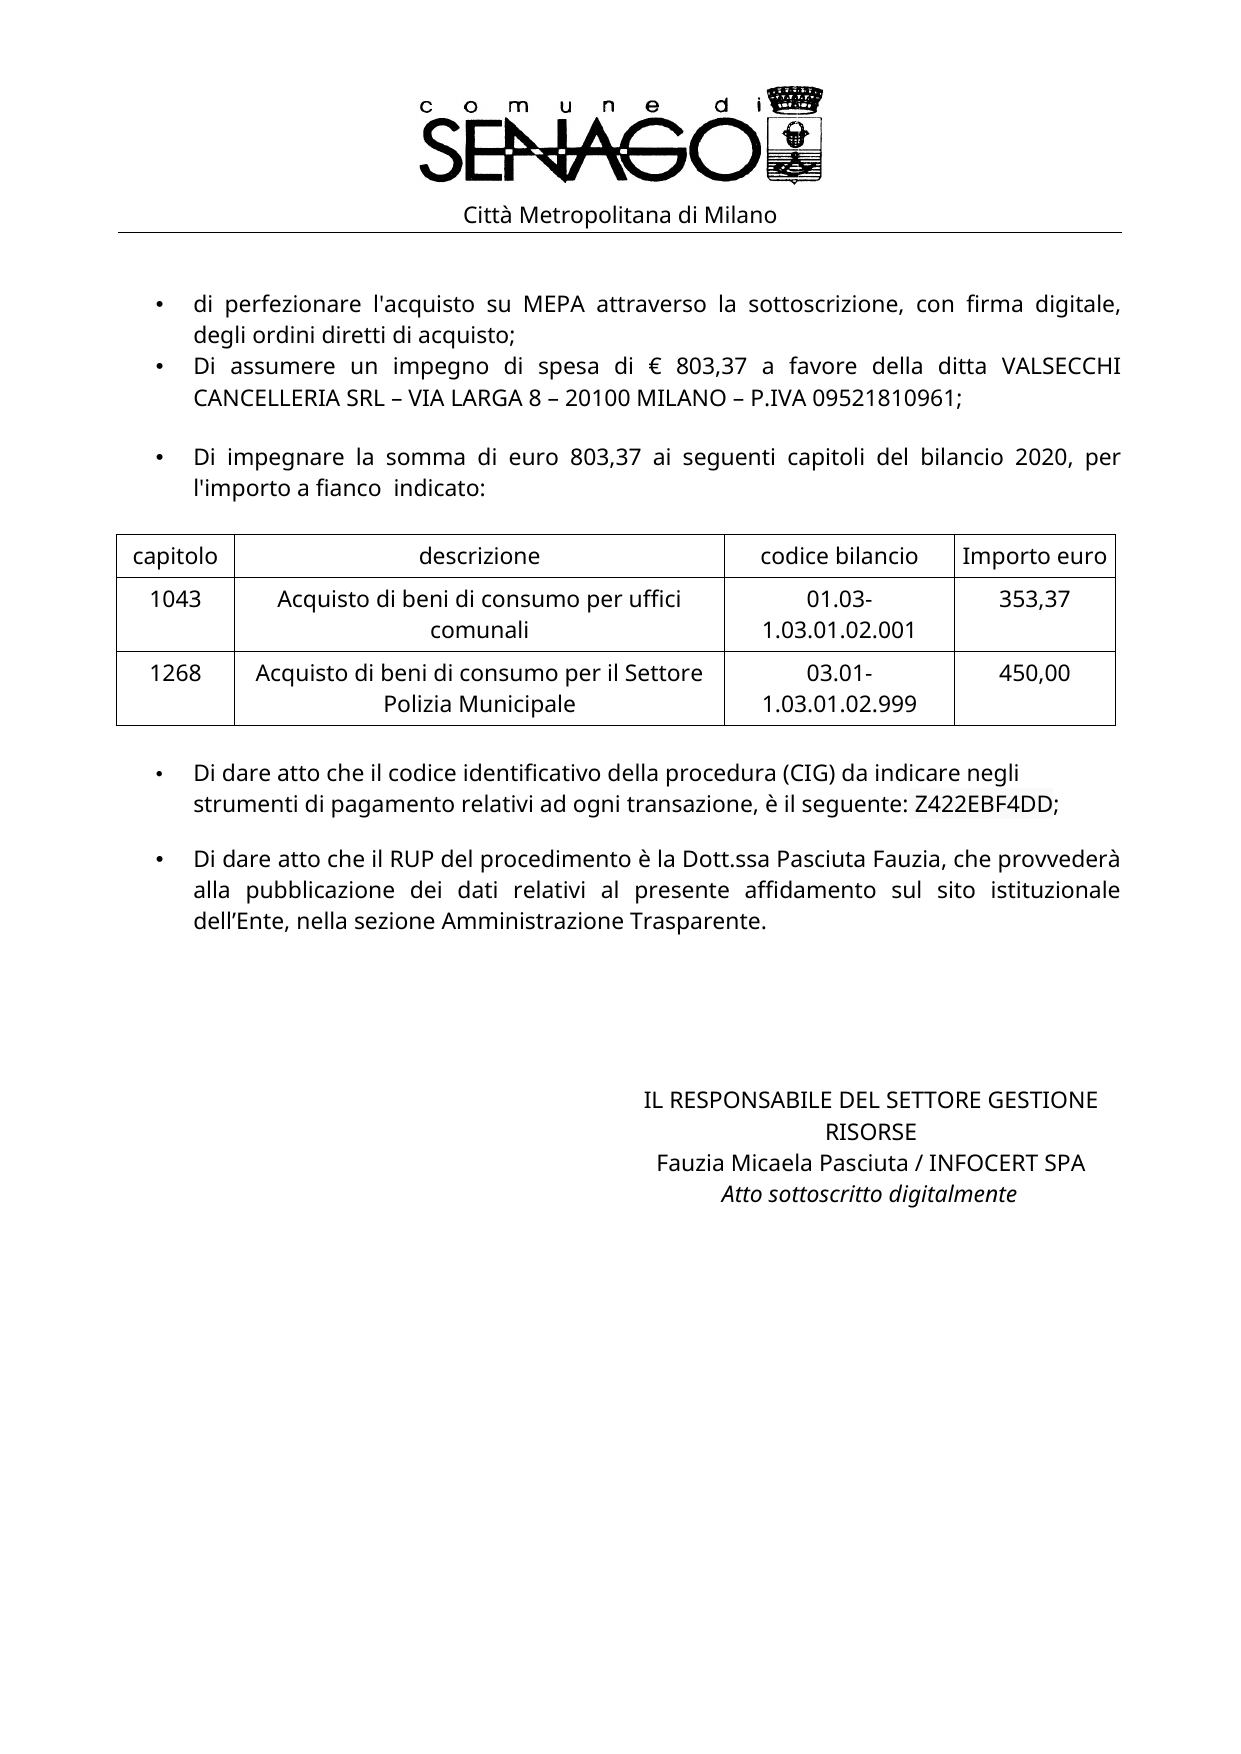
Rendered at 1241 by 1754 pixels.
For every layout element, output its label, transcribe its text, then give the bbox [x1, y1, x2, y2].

table_cell Acquisto di beni di consumo per uffici comunali [235, 578, 724, 651]
table_cell 450,00 [955, 652, 1115, 725]
table_cell 1268 [117, 652, 234, 725]
table_cell 353,37 [955, 578, 1115, 651]
table_cell 03.01-1.03.01.02.999 [725, 652, 954, 725]
table_header codice bilancio [725, 535, 954, 577]
table_cell Fauzia Micaela Pasciuta / INFOCERT SPA [616, 1147, 1125, 1178]
list di perfezionare l'acquisto su MEPA attraverso la sottoscrizione, con firma digitale, degli ordini diretti di acquisto; [156, 288, 1122, 350]
list Di dare atto che il RUP del procedimento è la Dott.ssa Pasciuta Fauzia, che provvederà alla pubblicazione dei dati relativi al presente affidamento sul sito istituzionale dell’Ente, nella sezione Amministrazione Trasparente. [156, 842, 1122, 936]
table_header [107, 1084, 616, 1147]
list Di impegnare la somma di euro 803,37 ai seguenti capitoli del bilancio 2020, per l'importo a fianco indicato: [156, 440, 1122, 503]
table_cell Acquisto di beni di consumo per il Settore Polizia Municipale [235, 652, 724, 725]
picture [411, 84, 830, 190]
table_cell Atto sottoscritto digitalmente [616, 1178, 1125, 1209]
table_cell [107, 1178, 616, 1209]
list Di assumere un impegno di spesa di € 803,37 a favore della ditta VALSECCHI CANCELLERIA SRL – VIA LARGA 8 – 20100 MILANO – P.IVA 09521810961; [156, 350, 1122, 413]
table_header Importo euro [955, 535, 1115, 577]
table_header IL RESPONSABILE DEL SETTORE GESTIONE RISORSE [616, 1084, 1125, 1147]
table_cell [107, 1147, 616, 1178]
table_header descrizione [235, 535, 724, 577]
table_cell 01.03-1.03.01.02.001 [725, 578, 954, 651]
table_header capitolo [117, 535, 234, 577]
table_cell 1043 [117, 578, 234, 651]
list Di dare atto che il codice identificativo della procedura (CIG) da indicare negli strumenti di pagamento relativi ad ogni transazione, è il seguente: Z422EBF4DD; [156, 757, 1122, 819]
